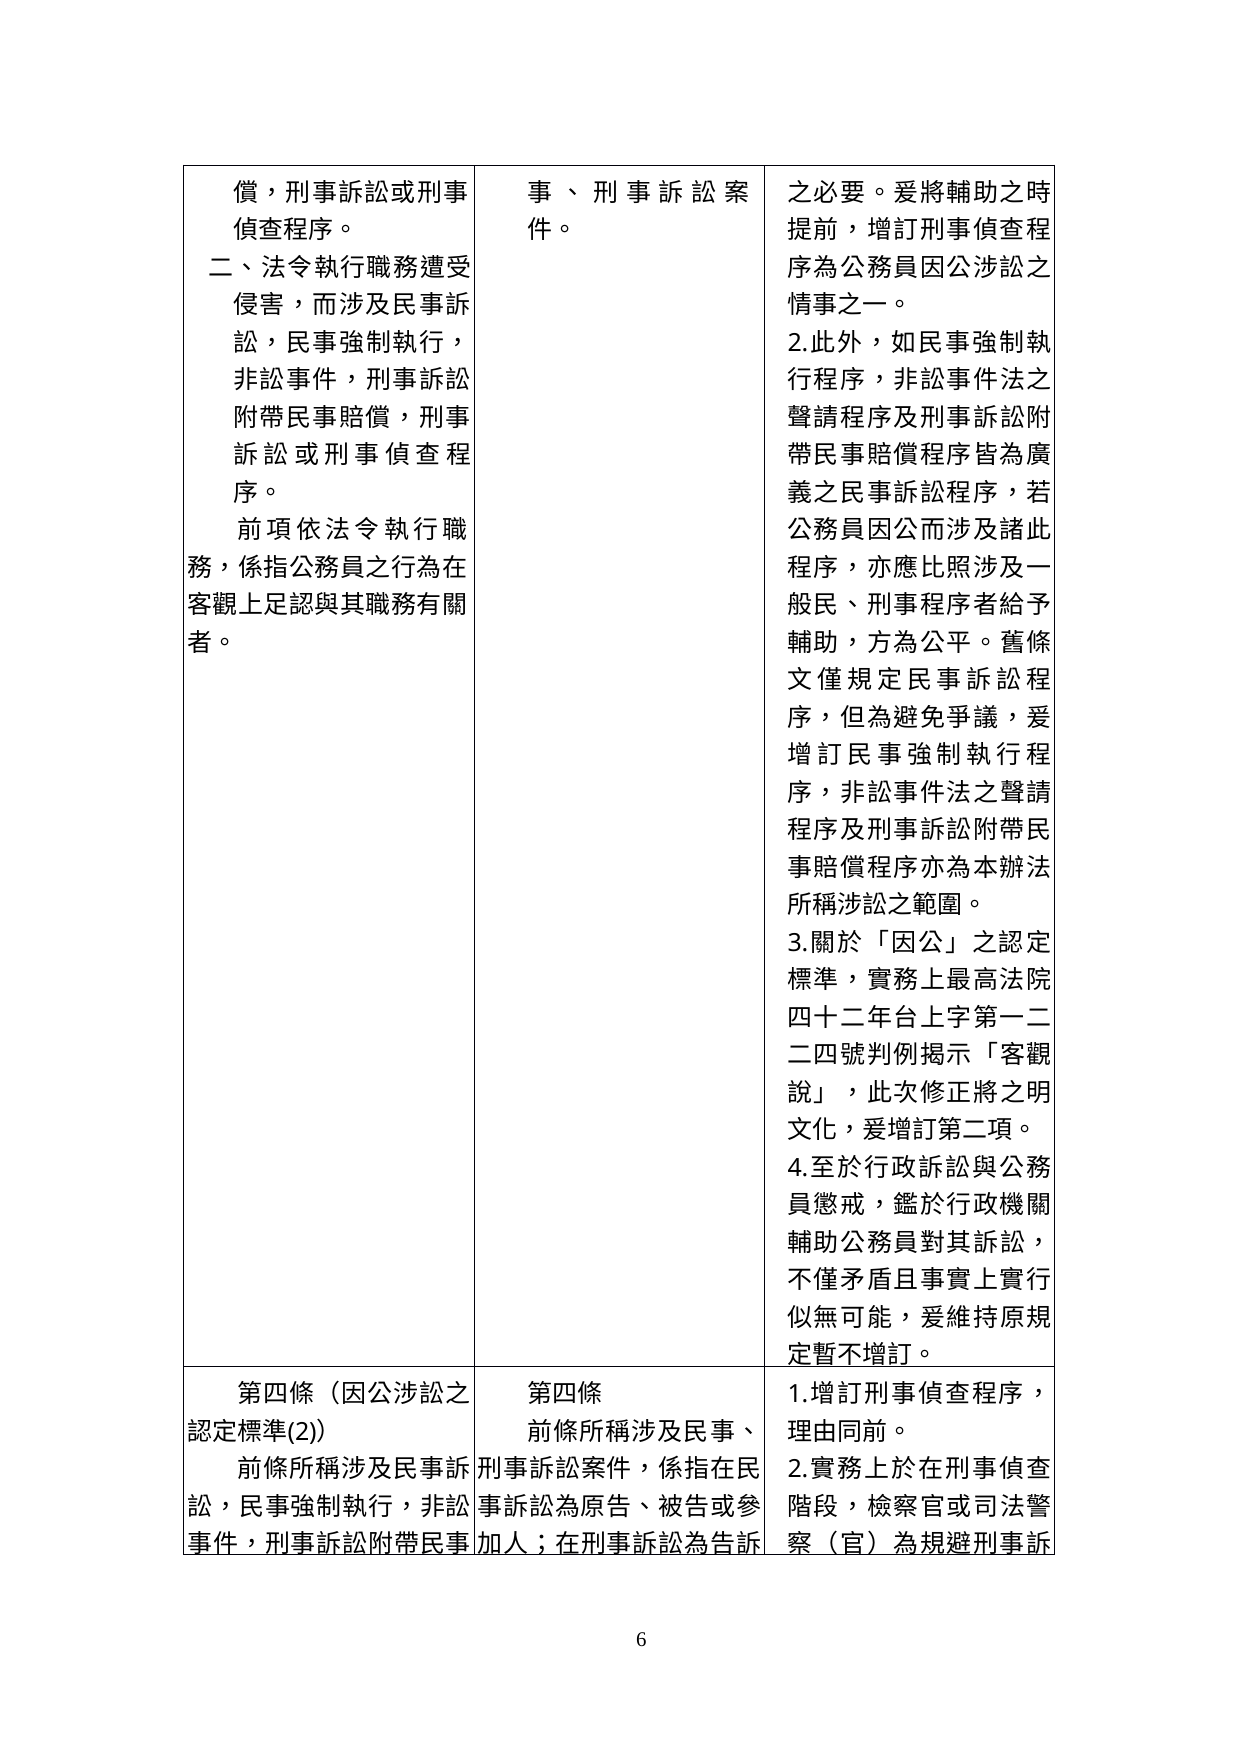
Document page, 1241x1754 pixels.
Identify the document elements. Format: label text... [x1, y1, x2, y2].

table_cell 償，刑事訴訟或刑事偵查程序。 二、法令執行職務遭受侵害，而涉及民事訴訟，民事強制執行，非訟事件，刑事訴訟附帶民事賠償，刑事訴訟或刑事偵查程序。 前項依法令執行職務，係指公務員之行為在客觀上足認與其職務有關者。 [184, 166, 474, 1366]
table_cell 事、刑事訴訟案件。 [475, 166, 764, 1366]
table_cell 第四條（因公涉訟之認定標準(2)） 前條所稱涉及民事訴訟，民事強制執行，非訟事件，刑事訴訟附帶民事 [184, 1367, 474, 1554]
table_cell 第四條 前條所稱涉及民事、刑事訴訟案件，係指在民事訴訟為原告、被告或參加人；在刑事訴訟為告訴 [475, 1367, 764, 1554]
table_cell 之必要。爰將輔助之時提前，增訂刑事偵查程序為公務員因公涉訟之情事之一。 2.此外，如民事強制執行程序，非訟事件法之聲請程序及刑事訴訟附帶民事賠償程序皆為廣義之民事訴訟程序，若公務員因公而涉及諸此程序，亦應比照涉及一般民、刑事程序者給予輔助，方為公平。舊條文僅規定民事訴訟程序，但為避免爭議，爰增訂民事強制執行程序，非訟事件法之聲請程序及刑事訴訟附帶民事賠償程序亦為本辦法所稱涉訟之範圍。 3.關於「因公」之認定標準，實務上最高法院四十二年台上字第一二二四號判例揭示「客觀說」，此次修正將之明文化，爰增訂第二項。 4.至於行政訴訟與公務員懲戒，鑑於行政機關輔助公務員對其訴訟，不僅矛盾且事實上實行似無可能，爰維持原規定暫不增訂。 [765, 166, 1054, 1366]
table_cell 1.增訂刑事偵查程序，理由同前。 2.實務上於在刑事偵查階段，檢察官或司法警察（官）為規避刑事訴 [765, 1367, 1054, 1554]
